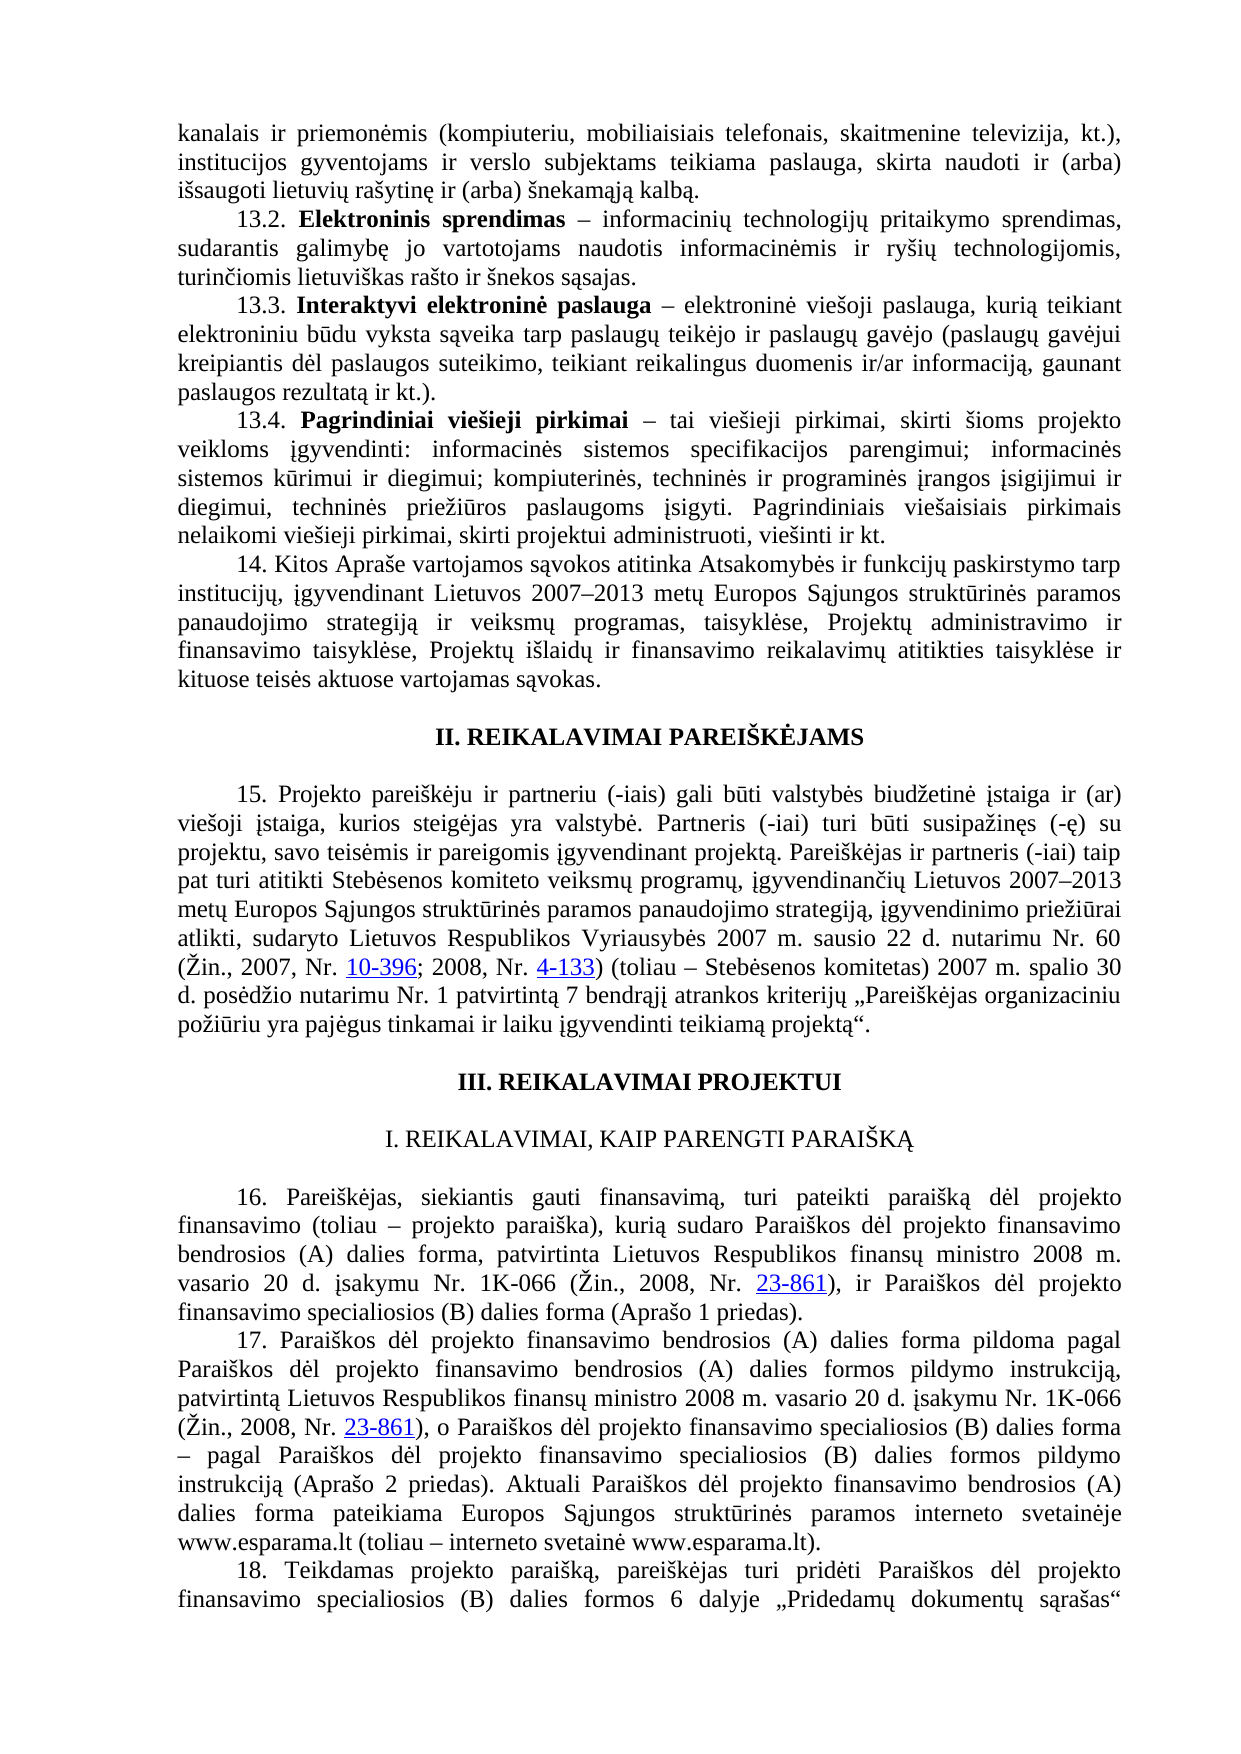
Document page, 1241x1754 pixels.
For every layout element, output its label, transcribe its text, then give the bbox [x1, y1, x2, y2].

text 13.4. Pagrindiniai viešieji pirkimai – tai viešieji pirkimai, skirti šioms projekto veikloms įgyvendinti: informacinės sistemos specifikacijos parengimui; informacinės sistemos kūrimui ir diegimui; kompiuterinės, techninės ir programinės įrangos įsigijimui ir diegimui, techninės priežiūros paslaugoms įsigyti. Pagrindiniais viešaisiais pirkimais nelaikomi viešieji pirkimai, skirti projektui administruoti, viešinti ir kt. [177, 406, 1122, 549]
text III. Reikalavimai projektui [177, 1067, 1122, 1096]
text 13.2. Elektroninis sprendimas – informacinių technologijų pritaikymo sprendimas, sudarantis galimybę jo vartotojams naudotis informacinėmis ir ryšių technologijomis, turinčiomis lietuviškas rašto ir šnekos sąsajas. [177, 204, 1122, 291]
text 13.3. Interaktyvi elektroninė paslauga – elektroninė viešoji paslauga, kurią teikiant elektroniniu būdu vyksta sąveika tarp paslaugų teikėjo ir paslaugų gavėjo (paslaugų gavėjui kreipiantis dėl paslaugos suteikimo, teikiant reikalingus duomenis ir/ar informaciją, gaunant paslaugos rezultatą ir kt.). [177, 291, 1122, 406]
text 16. Pareiškėjas, siekiantis gauti finansavimą, turi pateikti paraišką dėl projekto finansavimo (toliau – projekto paraiška), kurią sudaro Paraiškos dėl projekto finansavimo bendrosios (A) dalies forma, patvirtinta Lietuvos Respublikos finansų ministro 2008 m. vasario 20 d. įsakymu Nr. 1K-066 (Žin., 2008, Nr. 23-861), ir Paraiškos dėl projekto finansavimo specialiosios (B) dalies forma (Aprašo 1 priedas). [177, 1182, 1122, 1326]
text 14. Kitos Apraše vartojamos sąvokos atitinka Atsakomybės ir funkcijų paskirstymo tarp institucijų, įgyvendinant Lietuvos 2007–2013 metų Europos Sąjungos struktūrinės paramos panaudojimo strategiją ir veiksmų programas, taisyklėse, Projektų administravimo ir finansavimo taisyklėse, Projektų išlaidų ir finansavimo reikalavimų atitikties taisyklėse ir kituose teisės aktuose vartojamas sąvokas. [177, 549, 1122, 693]
text kanalais ir priemonėmis (kompiuteriu, mobiliaisiais telefonais, skaitmenine televizija, kt.), institucijos gyventojams ir verslo subjektams teikiama paslauga, skirta naudoti ir (arba) išsaugoti lietuvių rašytinę ir (arba) šnekamąją kalbą. [177, 118, 1122, 204]
text II. Reikalavimai pareiškėjams [177, 722, 1122, 751]
text 15. Projekto pareiškėju ir partneriu (-iais) gali būti valstybės biudžetinė įstaiga ir (ar) viešoji įstaiga, kurios steigėjas yra valstybė. Partneris (-iai) turi būti susipažinęs (-ę) su projektu, savo teisėmis ir pareigomis įgyvendinant projektą. Pareiškėjas ir partneris (-iai) taip pat turi atitikti Stebėsenos komiteto veiksmų programų, įgyvendinančių Lietuvos 2007–2013 metų Europos Sąjungos struktūrinės paramos panaudojimo strategiją, įgyvendinimo priežiūrai atlikti, sudaryto Lietuvos Respublikos Vyriausybės 2007 m. sausio 22 d. nutarimu Nr. 60 (Žin., 2007, Nr. 10-396; 2008, Nr. 4-133) (toliau – Stebėsenos komitetas) 2007 m. spalio 30 d. posėdžio nutarimu Nr. 1 patvirtintą 7 bendrąjį atrankos kriterijų „Pareiškėjas organizaciniu požiūriu yra pajėgus tinkamai ir laiku įgyvendinti teikiamą projektą“. [177, 779, 1122, 1038]
text I. REIKALAVIMAI, KAIP PARENGTI PARAIŠKĄ [177, 1124, 1122, 1153]
text 17. Paraiškos dėl projekto finansavimo bendrosios (A) dalies forma pildoma pagal Paraiškos dėl projekto finansavimo bendrosios (A) dalies formos pildymo instrukciją, patvirtintą Lietuvos Respublikos finansų ministro 2008 m. vasario 20 d. įsakymu Nr. 1K-066 (Žin., 2008, Nr. 23-861), o Paraiškos dėl projekto finansavimo specialiosios (B) dalies forma – pagal Paraiškos dėl projekto finansavimo specialiosios (B) dalies formos pildymo instrukciją (Aprašo 2 priedas). Aktuali Paraiškos dėl projekto finansavimo bendrosios (A) dalies forma pateikiama Europos Sąjungos struktūrinės paramos interneto svetainėje www.esparama.lt (toliau – interneto svetainė www.esparama.lt). [177, 1326, 1122, 1556]
text 18. Teikdamas projekto paraišką, pareiškėjas turi pridėti Paraiškos dėl projekto finansavimo specialiosios (B) dalies formos 6 dalyje „Pridedamų dokumentų sąrašas“ [177, 1556, 1122, 1613]
